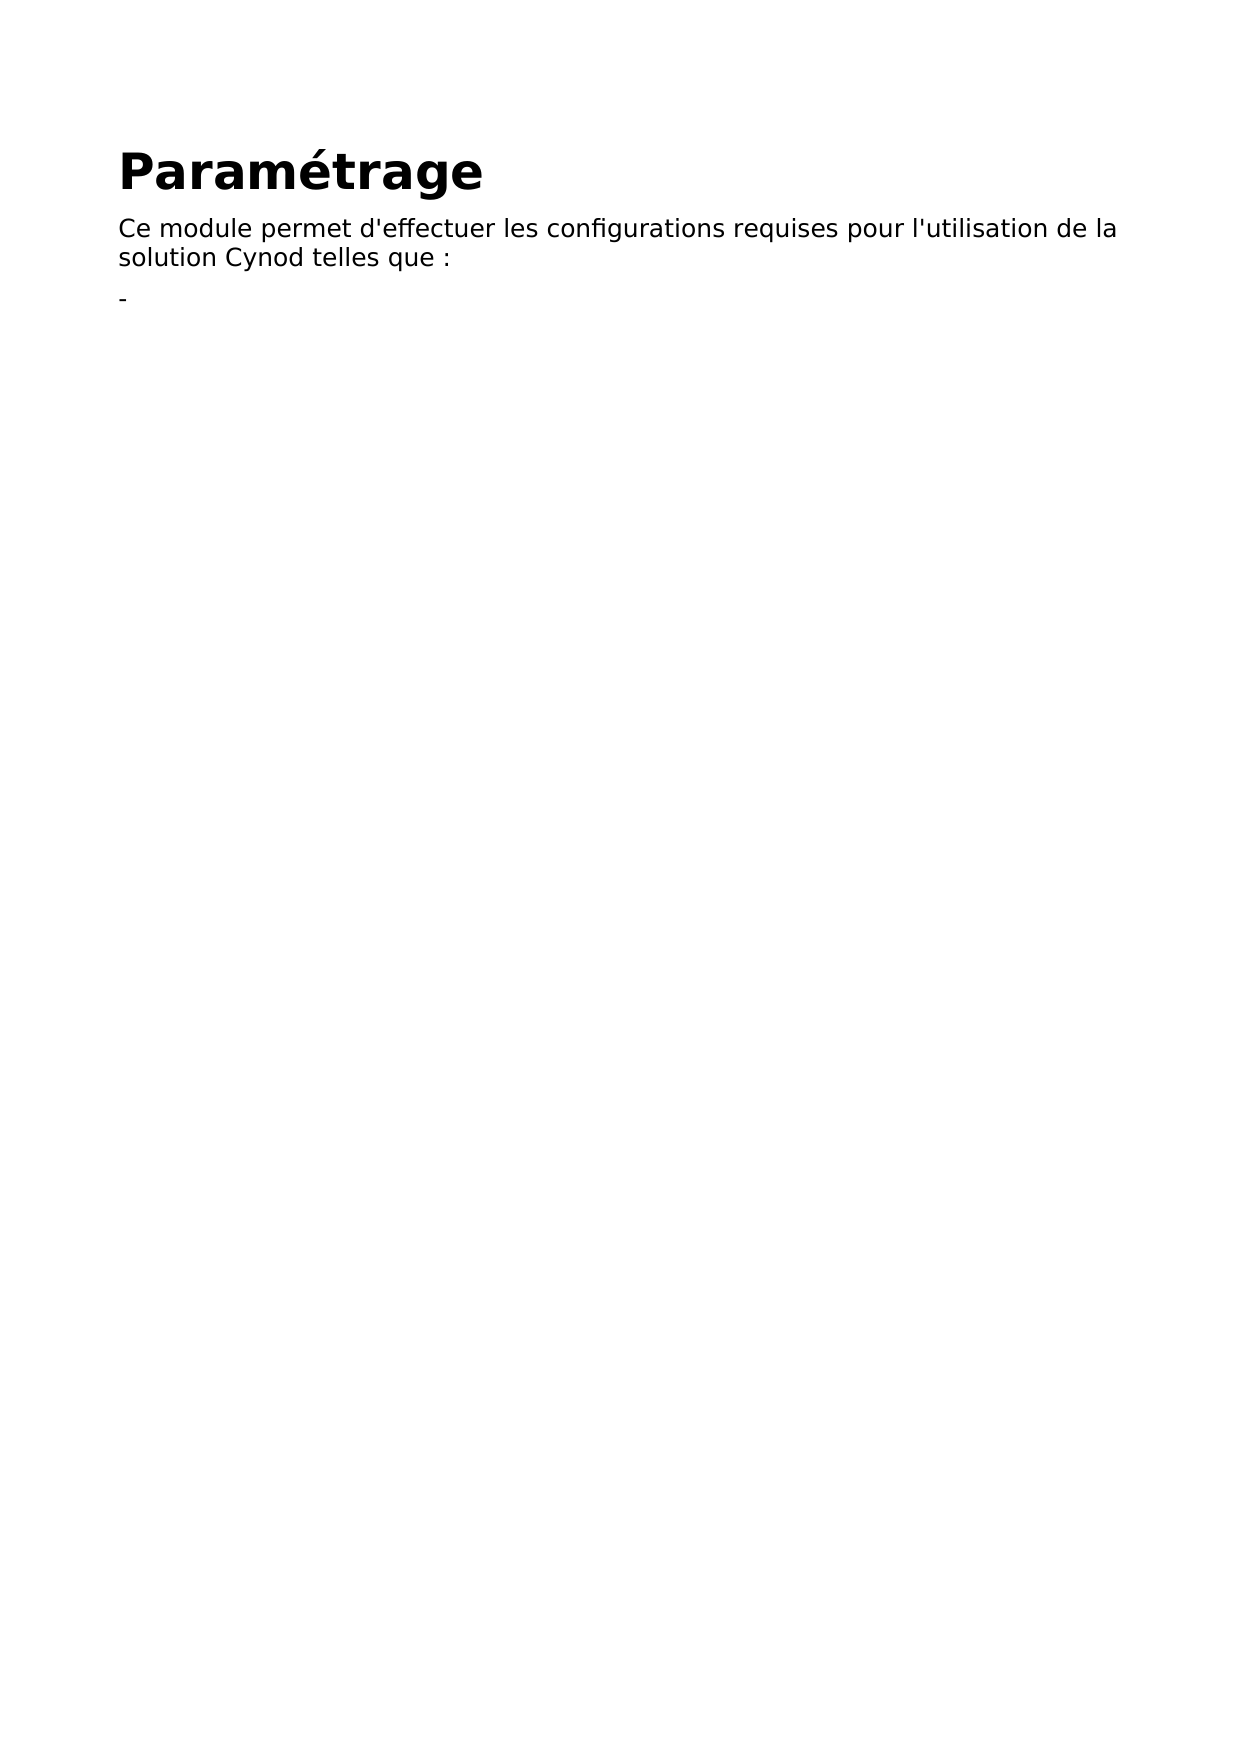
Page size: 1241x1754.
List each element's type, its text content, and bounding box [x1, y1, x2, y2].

text Ce module permet d'effectuer les configurations requises pour l'utilisation de la solution Cynod telles que : [118, 214, 1122, 272]
text - [118, 285, 1122, 314]
subtitle Paramétrage [118, 143, 1122, 201]
